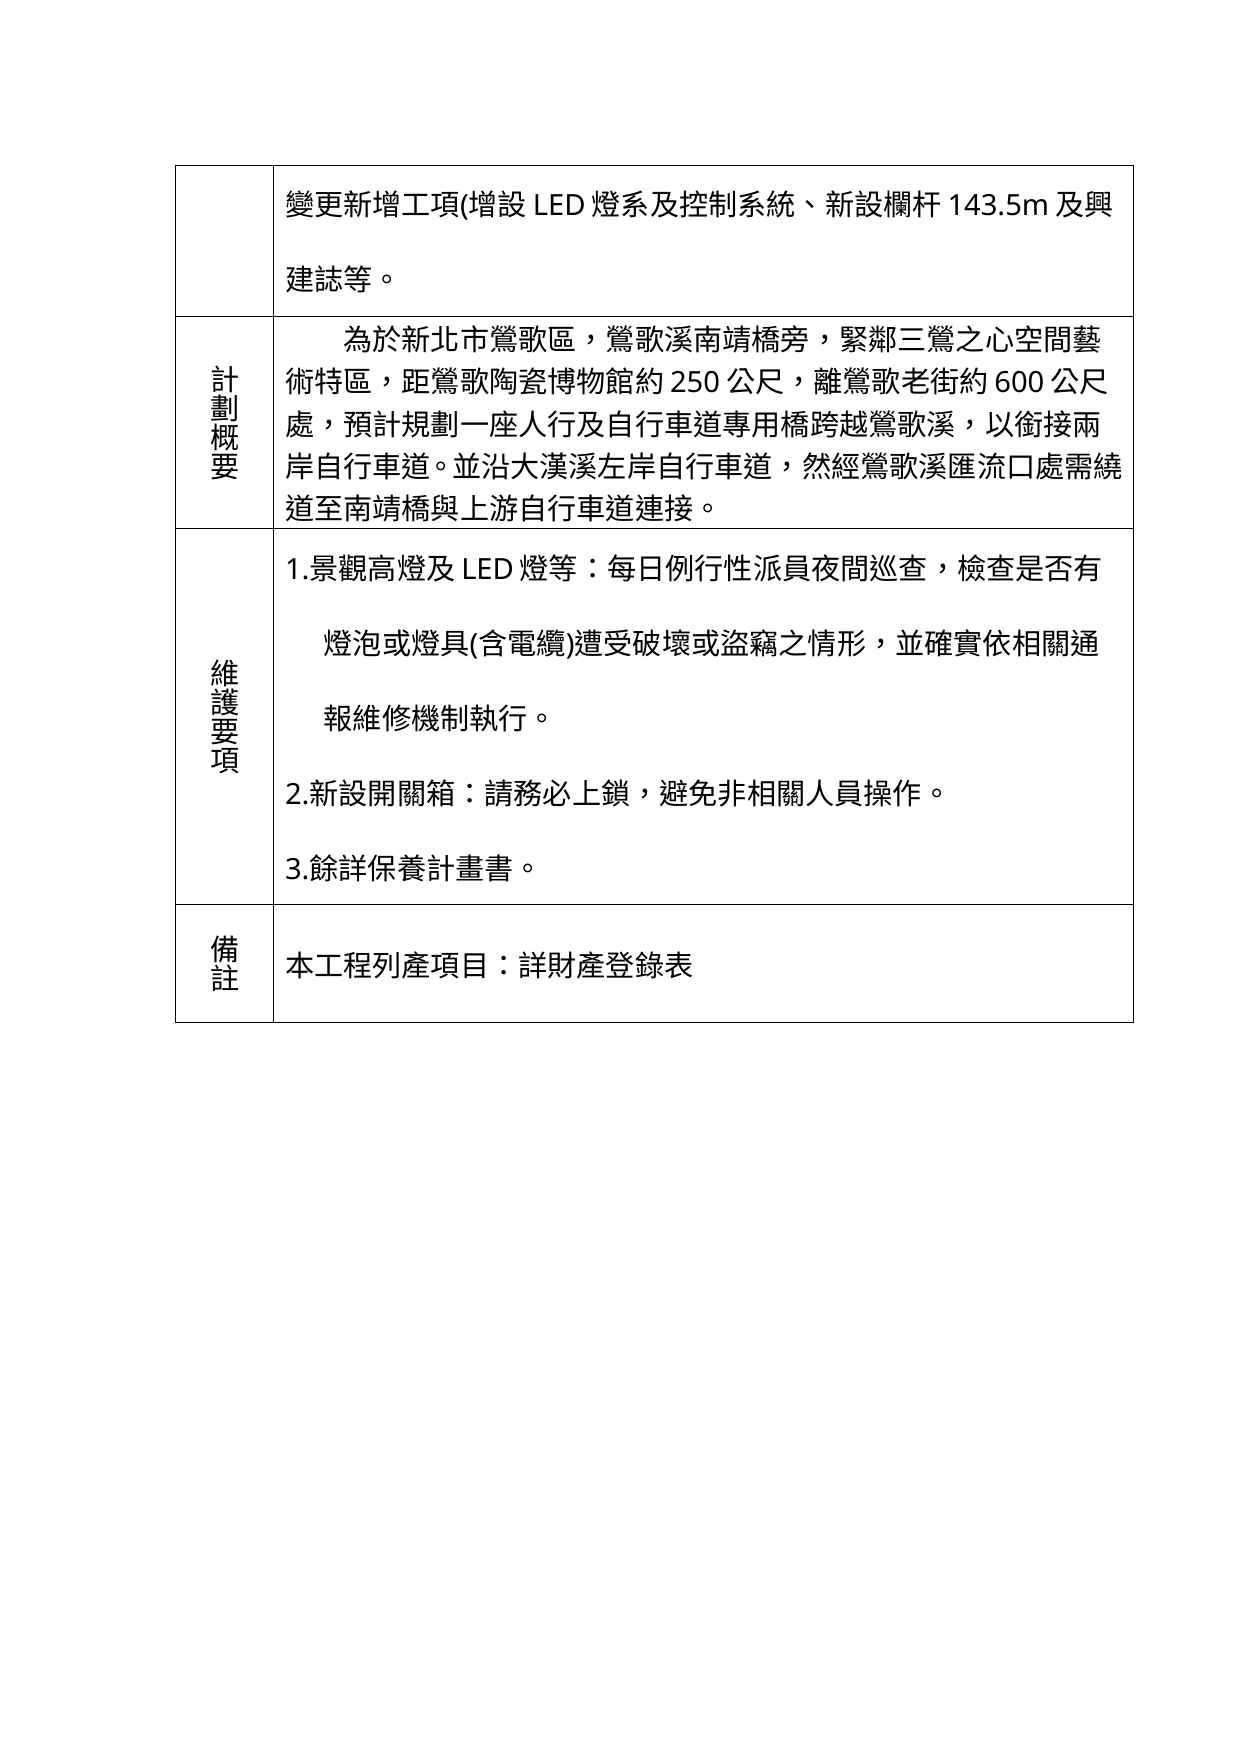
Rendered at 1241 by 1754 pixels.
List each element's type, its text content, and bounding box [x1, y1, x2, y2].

table_cell [176, 166, 273, 316]
table_cell 備註 [176, 905, 273, 1022]
table_cell 為於新北市鶯歌區，鶯歌溪南靖橋旁，緊鄰三鶯之心空間藝術特區，距鶯歌陶瓷博物館約250公尺，離鶯歌老街約600公尺處，預計規劃一座人行及自行車道專用橋跨越鶯歌溪，以銜接兩岸自行車道。並沿大漢溪左岸自行車道，然經鶯歌溪匯流口處需繞道至南靖橋與上游自行車道連接。 [274, 317, 1133, 528]
table_cell 本工程列產項目：詳財產登錄表 [274, 905, 1133, 1022]
table_cell 維護要項 [176, 529, 273, 904]
table_cell 計劃概要 [176, 317, 273, 528]
table_cell 1.景觀高燈及LED燈等：每日例行性派員夜間巡查，檢查是否有燈泡或燈具(含電纜)遭受破壞或盜竊之情形，並確實依相關通報維修機制執行。 2.新設開關箱：請務必上鎖，避免非相關人員操作。 3.餘詳保養計畫書。 [274, 529, 1133, 904]
table_cell 變更新增工項(增設LED燈系及控制系統、新設欄杆143.5m及興 建誌等。 [274, 166, 1133, 316]
